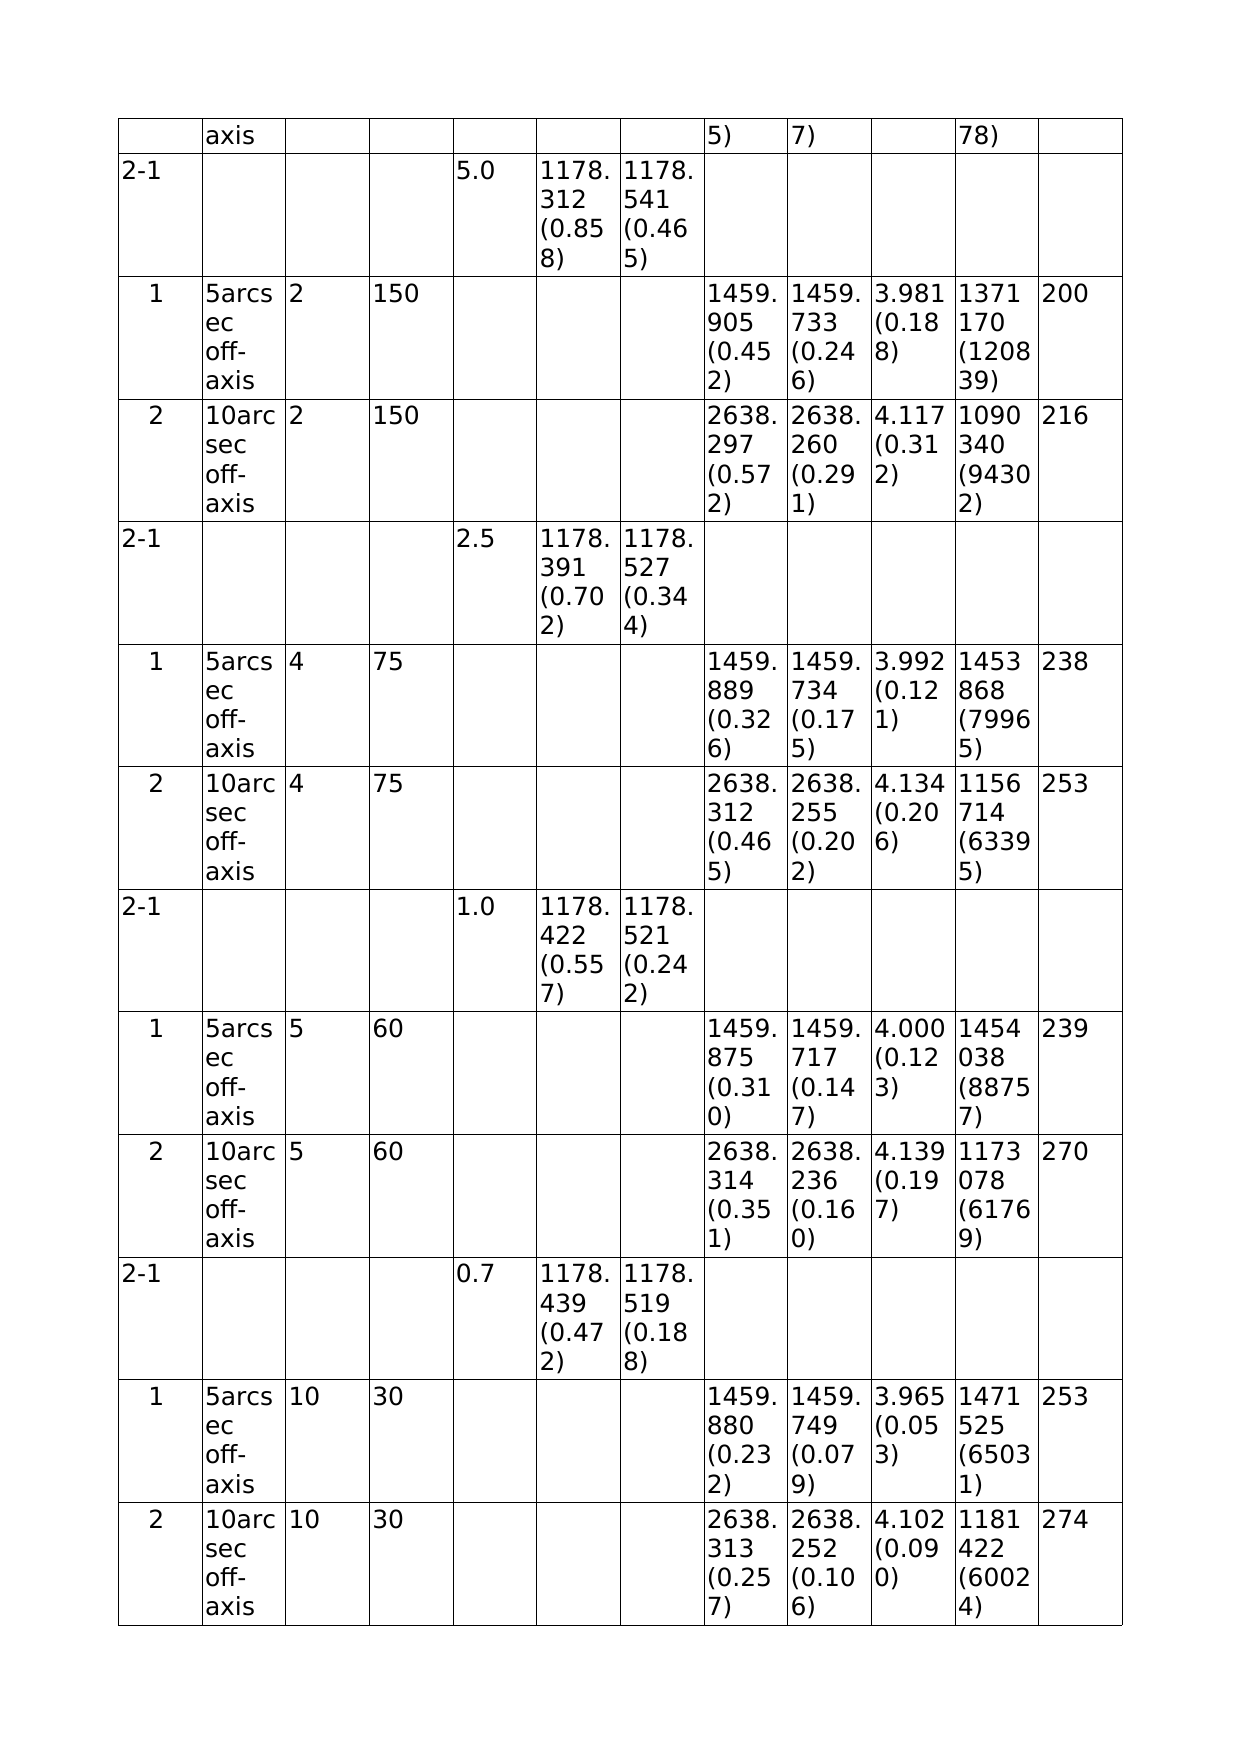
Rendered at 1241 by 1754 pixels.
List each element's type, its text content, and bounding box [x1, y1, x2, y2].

table_cell 1459.875 (0.310) [705, 1012, 787, 1134]
table_cell [370, 522, 453, 644]
table_cell 2638.313 (0.257) [705, 1503, 787, 1624]
table_cell [370, 1258, 453, 1379]
table_cell [1039, 890, 1122, 1011]
table_cell 75 [370, 767, 453, 889]
table_cell 1156714 (63395) [956, 767, 1038, 889]
table_cell 2 [119, 1503, 202, 1624]
table_cell 2-1 [119, 1258, 202, 1379]
table_cell 5 [286, 1012, 369, 1134]
table_cell 2638.312 (0.465) [705, 767, 787, 889]
table_cell 1181422 (60024) [956, 1503, 1038, 1624]
table_cell [705, 890, 787, 1011]
table_cell [286, 154, 369, 276]
table_cell [956, 154, 1038, 276]
table_cell 5arcsec off-axis [203, 1380, 285, 1502]
table_cell [454, 1012, 536, 1134]
table_cell 5arcsec off-axis [203, 1012, 285, 1134]
table_cell 1.0 [454, 890, 536, 1011]
table_cell [537, 1503, 620, 1624]
table_cell [203, 154, 285, 276]
table_cell 1453868 (79965) [956, 645, 1038, 766]
table_cell [286, 119, 369, 153]
table_cell [956, 1258, 1038, 1379]
table_cell 2-1 [119, 154, 202, 276]
table_cell [454, 645, 536, 766]
table_cell 1090340 (94302) [956, 400, 1038, 521]
table_cell [286, 1258, 369, 1379]
table_cell [203, 1258, 285, 1379]
table_cell 150 [370, 400, 453, 521]
table_cell 1 [119, 277, 202, 398]
table_cell 10arcsec off-axis [203, 767, 285, 889]
table_cell 4 [286, 767, 369, 889]
table_cell [1039, 1258, 1122, 1379]
table_cell [872, 890, 955, 1011]
table_cell [621, 767, 704, 889]
table_cell [203, 890, 285, 1011]
table_cell [119, 119, 202, 153]
table_cell [705, 522, 787, 644]
table_cell 2638.314 (0.351) [705, 1135, 787, 1257]
table_cell 2 [119, 400, 202, 521]
table_cell 3.981 (0.188) [872, 277, 955, 398]
table_cell [454, 1135, 536, 1257]
table_cell [537, 1012, 620, 1134]
table_cell [956, 890, 1038, 1011]
table_cell [872, 1258, 955, 1379]
table_cell 4.117 (0.312) [872, 400, 955, 521]
table_cell [1039, 119, 1122, 153]
table_cell 1459.749 (0.079) [788, 1380, 871, 1502]
table_cell [705, 1258, 787, 1379]
table_cell 4.134 (0.206) [872, 767, 955, 889]
table_cell [621, 645, 704, 766]
table_cell 5arcsec off-axis [203, 277, 285, 398]
table_cell 3.965 (0.053) [872, 1380, 955, 1502]
table_cell [370, 890, 453, 1011]
table_cell 30 [370, 1380, 453, 1502]
table_cell [537, 1380, 620, 1502]
table_cell [537, 645, 620, 766]
table_cell 1459.734 (0.175) [788, 645, 871, 766]
table_cell 4.102 (0.090) [872, 1503, 955, 1624]
table_cell 2 [119, 767, 202, 889]
table_cell 274 [1039, 1503, 1122, 1624]
table_cell [621, 119, 704, 153]
table_cell 5arcsec off-axis [203, 645, 285, 766]
table_cell 10arcsec off-axis [203, 1503, 285, 1624]
table_cell 253 [1039, 767, 1122, 889]
table_cell [454, 1503, 536, 1624]
table_cell 5 [286, 1135, 369, 1257]
table_cell [788, 1258, 871, 1379]
table_cell [621, 1012, 704, 1134]
table_cell 1 [119, 1012, 202, 1134]
table_cell 7) [788, 119, 871, 153]
table_cell 1178.519 (0.188) [621, 1258, 704, 1379]
table_cell 1178.521 (0.242) [621, 890, 704, 1011]
table_cell [537, 277, 620, 398]
table_cell 200 [1039, 277, 1122, 398]
table_cell 1178.391 (0.702) [537, 522, 620, 644]
table_cell [872, 522, 955, 644]
table_cell [621, 1380, 704, 1502]
table_cell [621, 400, 704, 521]
table_cell 1459.880 (0.232) [705, 1380, 787, 1502]
table_cell [370, 154, 453, 276]
table_cell [621, 1135, 704, 1257]
table_cell [1039, 154, 1122, 276]
table_cell 3.992 (0.121) [872, 645, 955, 766]
table_cell [1039, 522, 1122, 644]
table_cell 78) [956, 119, 1038, 153]
table_cell [370, 119, 453, 153]
table_cell [872, 154, 955, 276]
table_cell [286, 890, 369, 1011]
table_cell 2638.255 (0.202) [788, 767, 871, 889]
table_cell 10arcsec off-axis [203, 400, 285, 521]
table_cell 1459.733 (0.246) [788, 277, 871, 398]
table_cell [203, 522, 285, 644]
table_cell 1459.717 (0.147) [788, 1012, 871, 1134]
table_cell [537, 1135, 620, 1257]
table_cell 1178.439 (0.472) [537, 1258, 620, 1379]
table_cell 1371170 (120839) [956, 277, 1038, 398]
table_cell 216 [1039, 400, 1122, 521]
table_cell 0.7 [454, 1258, 536, 1379]
table_cell axis [203, 119, 285, 153]
table_cell 4 [286, 645, 369, 766]
table_cell 2-1 [119, 522, 202, 644]
table_cell [621, 1503, 704, 1624]
table_cell 2638.260 (0.291) [788, 400, 871, 521]
table_cell 2-1 [119, 890, 202, 1011]
table_cell 60 [370, 1012, 453, 1134]
table_cell 1178.527 (0.344) [621, 522, 704, 644]
table_cell 2638.236 (0.160) [788, 1135, 871, 1257]
table_cell [454, 400, 536, 521]
table_cell [621, 277, 704, 398]
table_cell [872, 119, 955, 153]
table_cell 1471525 (65031) [956, 1380, 1038, 1502]
table_cell 1178.422 (0.557) [537, 890, 620, 1011]
table_cell 5) [705, 119, 787, 153]
table_cell 1459.905 (0.452) [705, 277, 787, 398]
table_cell 60 [370, 1135, 453, 1257]
table_cell 1173078 (61769) [956, 1135, 1038, 1257]
table_cell 1 [119, 1380, 202, 1502]
table_cell 4.000 (0.123) [872, 1012, 955, 1134]
table_cell 239 [1039, 1012, 1122, 1134]
table_cell 10arcsec off-axis [203, 1135, 285, 1257]
table_cell [286, 522, 369, 644]
table_cell [788, 890, 871, 1011]
table_cell 2 [119, 1135, 202, 1257]
table_cell 30 [370, 1503, 453, 1624]
table_cell 2.5 [454, 522, 536, 644]
table_cell 1178.541 (0.465) [621, 154, 704, 276]
table_cell [537, 400, 620, 521]
table_cell 1178.312 (0.858) [537, 154, 620, 276]
table_cell 253 [1039, 1380, 1122, 1502]
table_cell [537, 767, 620, 889]
table_cell 1459.889 (0.326) [705, 645, 787, 766]
table_cell [454, 119, 536, 153]
table_cell 75 [370, 645, 453, 766]
table_cell [788, 522, 871, 644]
table_cell 270 [1039, 1135, 1122, 1257]
table_cell [788, 154, 871, 276]
table_cell [454, 277, 536, 398]
table_cell 2638.252 (0.106) [788, 1503, 871, 1624]
table_cell [454, 1380, 536, 1502]
table_cell [705, 154, 787, 276]
table_cell 1 [119, 645, 202, 766]
table_cell 4.139 (0.197) [872, 1135, 955, 1257]
table_cell 2 [286, 277, 369, 398]
table_cell 5.0 [454, 154, 536, 276]
table_cell 10 [286, 1503, 369, 1624]
table_cell [956, 522, 1038, 644]
table_cell 10 [286, 1380, 369, 1502]
table_cell [537, 119, 620, 153]
table_cell 150 [370, 277, 453, 398]
table_cell 238 [1039, 645, 1122, 766]
table_cell 2638.297 (0.572) [705, 400, 787, 521]
table_cell 1454038 (88757) [956, 1012, 1038, 1134]
table_cell 2 [286, 400, 369, 521]
table_cell [454, 767, 536, 889]
